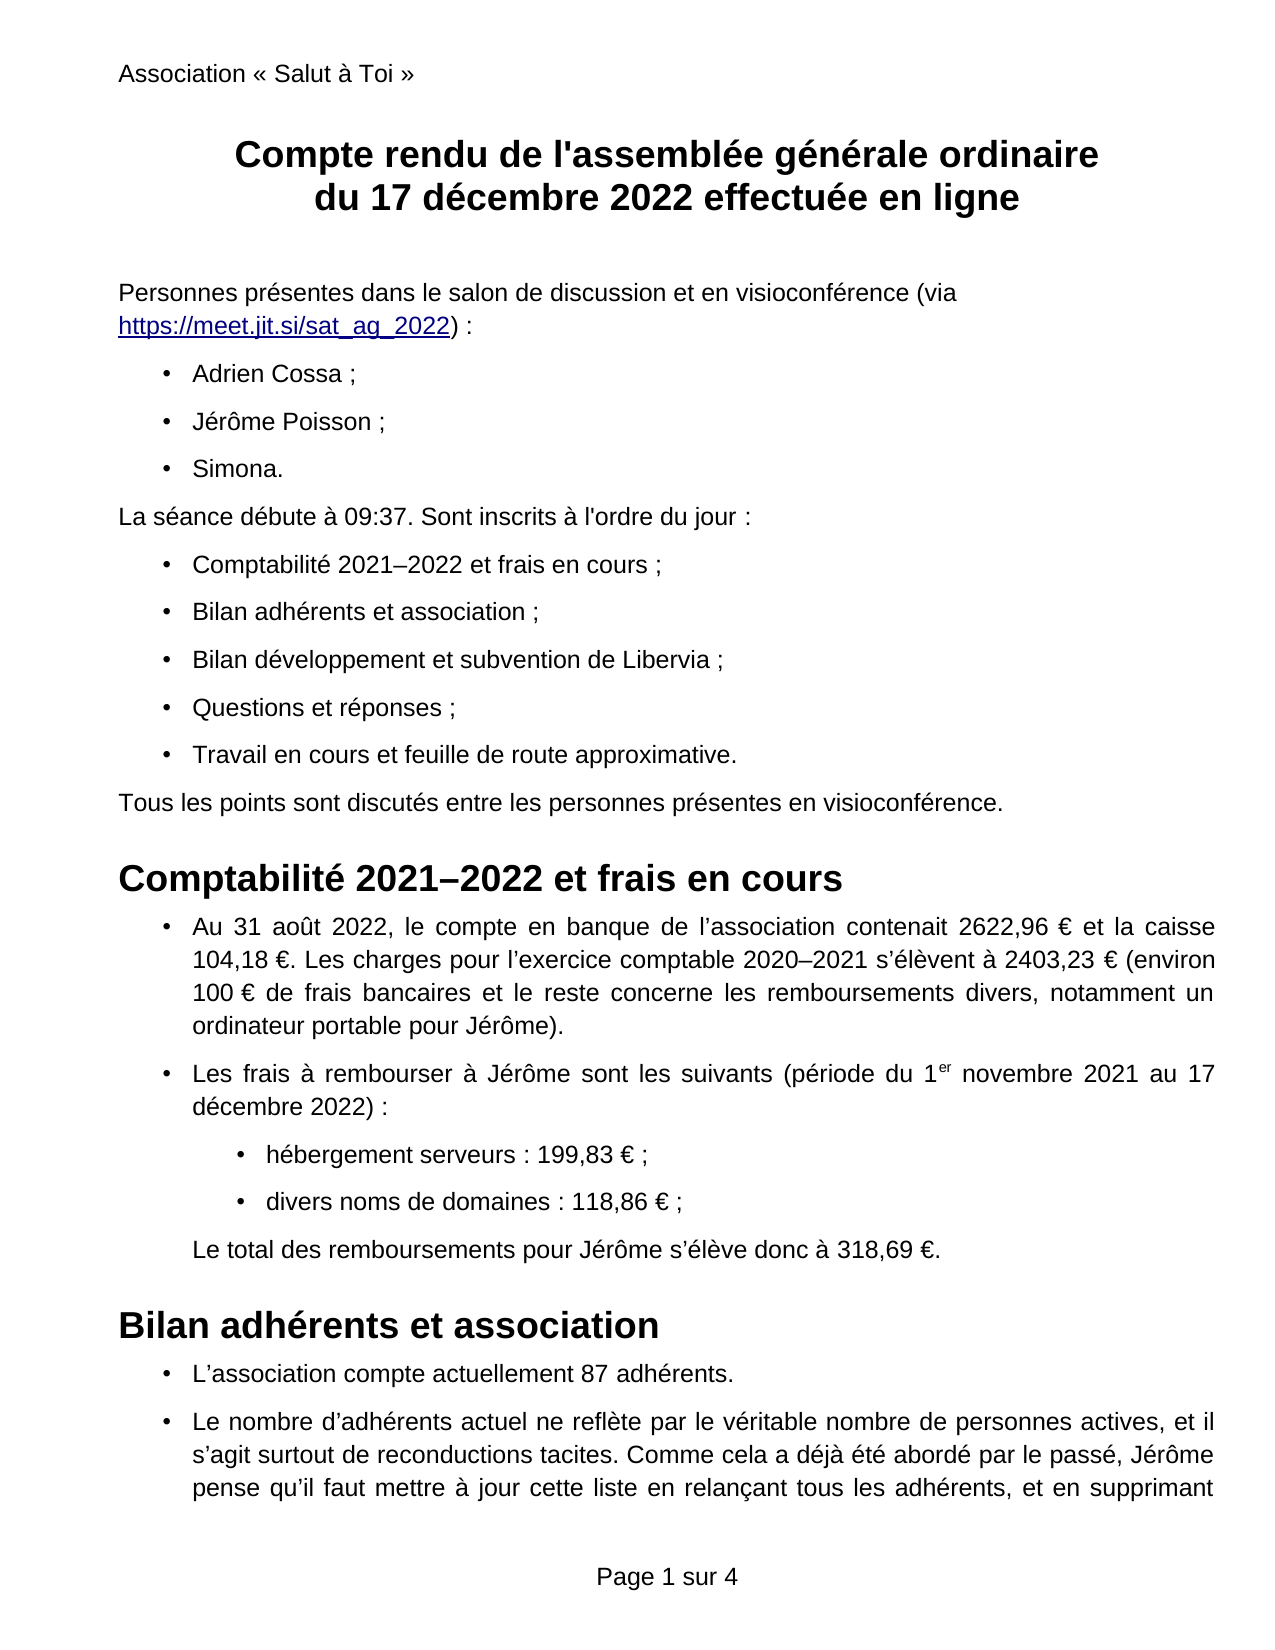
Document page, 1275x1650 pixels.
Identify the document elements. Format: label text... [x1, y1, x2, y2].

list Bilan développement et subvention de Libervia ; [162, 645, 1216, 674]
text Personnes présentes dans le salon de discussion et en visioconférence (via https://meet.jit.si/sat_ag_2022) : [118, 278, 1216, 340]
list Questions et réponses ; [162, 693, 1216, 722]
text Tous les points sont discutés entre les personnes présentes en visioconférence. [118, 788, 1216, 817]
subtitle Comptabilité 2021–2022 et frais en cours [118, 857, 1216, 900]
list Au 31 août 2022, le compte en banque de l’association contenait 2622,96 € et la caisse 104,18 €. Les charges pour l’exercice comptable 2020–2021 s’élèvent à 2403,23 € (environ 100 € de frais bancaires et le reste concerne les remboursements divers, notamment un ordinateur portable pour Jérôme). [162, 912, 1216, 1040]
list Jérôme Poisson ; [162, 407, 1216, 435]
list Le nombre d’adhérents actuel ne reflète par le véritable nombre de personnes actives, et il s’agit surtout de reconductions tacites. Comme cela a déjà été abordé par le passé, Jérôme pense qu’il faut mettre à jour cette liste en relançant tous les adhérents, et en supprimant [162, 1407, 1216, 1502]
list Bilan adhérents et association ; [162, 597, 1216, 626]
list L’association compte actuellement 87 adhérents. [162, 1359, 1216, 1388]
list Le total des remboursements pour Jérôme s’élève donc à 318,69 €. [162, 1235, 1216, 1264]
list Travail en cours et feuille de route approximative. [162, 740, 1216, 769]
text La séance débute à 09:37. Sont inscrits à l'ordre du jour : [118, 502, 1216, 531]
subtitle Compte rendu de l'assemblée générale ordinaire du 17 décembre 2022 effectuée en ligne [118, 132, 1216, 218]
list Simona. [162, 454, 1216, 483]
list hébergement serveurs : 199,83 € ; [236, 1140, 1216, 1168]
list Les frais à rembourser à Jérôme sont les suivants (période du 1er novembre 2021 au 17 décembre 2022) : [162, 1059, 1216, 1121]
list divers noms de domaines : 118,86 € ; [236, 1187, 1216, 1216]
list Adrien Cossa ; [162, 359, 1216, 388]
list Comptabilité 2021–2022 et frais en cours ; [162, 549, 1216, 578]
subtitle Bilan adhérents et association [118, 1303, 1216, 1347]
